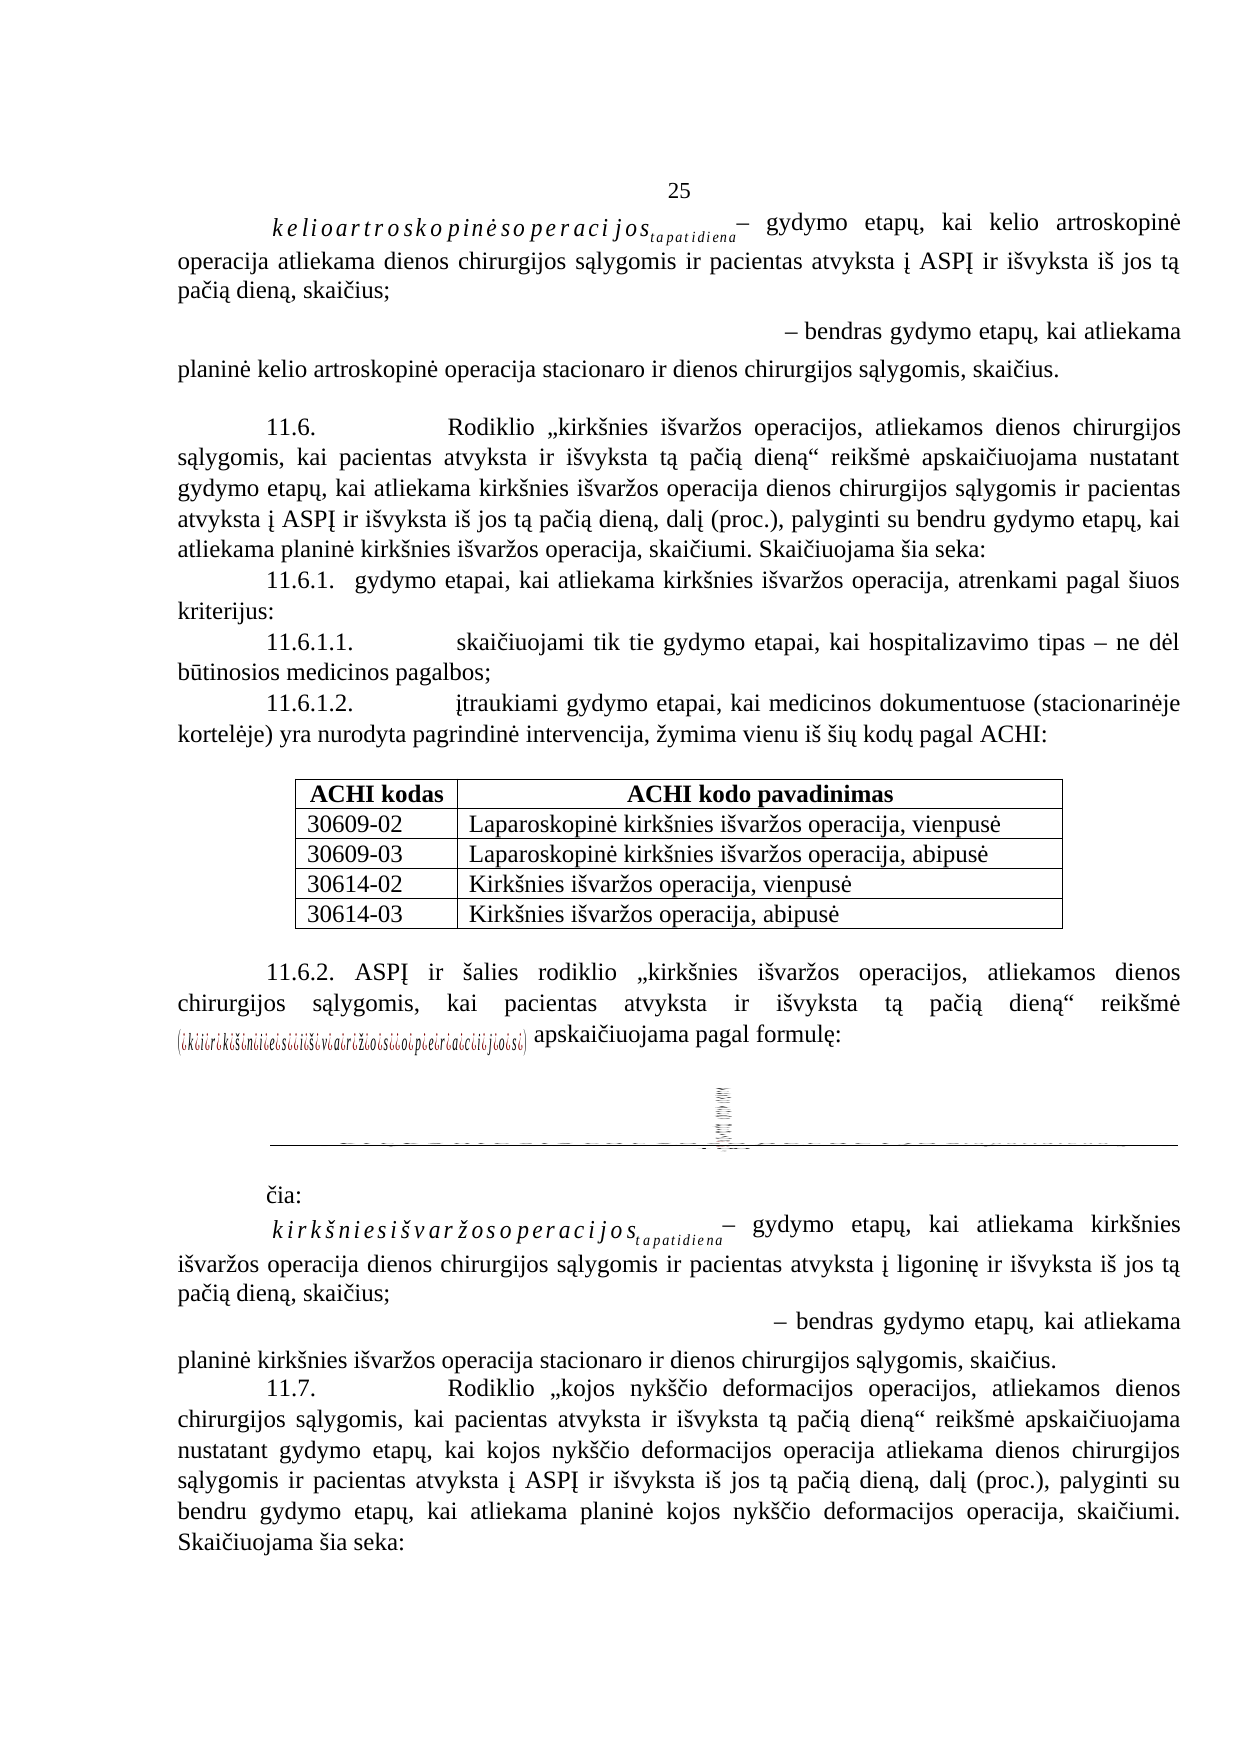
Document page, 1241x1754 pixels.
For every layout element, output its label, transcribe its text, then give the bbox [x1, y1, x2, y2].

table_cell Laparoskopinė kirkšnies išvaržos operacija, vienpusė [458, 809, 1062, 838]
table_header ACHI kodas [296, 780, 457, 808]
table_cell Kirkšnies išvaržos operacija, abipusė [458, 899, 1062, 927]
text – gydymo etapų, kai atliekama kirkšnies išvaržos operacija dienos chirurgijos sąlygomis ir pacientas atvyksta į ligoninę ir išvyksta iš jos tą pačią dieną, skaičius; [177, 1209, 1181, 1306]
text 11.6.2. ASPĮ ir šalies rodiklio „kirkšnies išvaržos operacijos, atliekamos dienos chirurgijos sąlygomis, kai pacientas atvyksta ir išvyksta tą pačią dieną“ reikšmė apskaičiuojama pagal formulę: [177, 957, 1181, 1057]
text 11.6.1.1. skaičiuojami tik tie gydymo etapai, kai hospitalizavimo tipas – ne dėl būtinosios medicinos pagalbos; [177, 627, 1181, 686]
text – bendras gydymo etapų, kai atliekama planinė kirkšnies išvaržos operacija stacionaro ir dienos chirurgijos sąlygomis, skaičius. [177, 1306, 1181, 1373]
table_cell 30614-03 [296, 899, 457, 927]
text 11.7. Rodiklio „kojos nykščio deformacijos operacijos, atliekamos dienos chirurgijos sąlygomis, kai pacientas atvyksta ir išvyksta tą pačią dieną“ reikšmė apskaičiuojama nustatant gydymo etapų, kai kojos nykščio deformacijos operacija atliekama dienos chirurgijos sąlygomis ir pacientas atvyksta į ASPĮ ir išvyksta iš jos tą pačią dieną, dalį (proc.), palyginti su bendru gydymo etapų, kai atliekama planinė kojos nykščio deformacijos operacija, skaičiumi. Skaičiuojama šia seka: [177, 1373, 1181, 1556]
table_cell Kirkšnies išvaržos operacija, vienpusė [458, 869, 1062, 898]
table_cell 30609-02 [296, 809, 457, 838]
table_cell Laparoskopinė kirkšnies išvaržos operacija, abipusė [458, 839, 1062, 868]
text 11.6.1. gydymo etapai, kai atliekama kirkšnies išvaržos operacija, atrenkami pagal šiuos kriterijus: [177, 565, 1181, 625]
text – gydymo etapų, kai kelio artroskopinė operacija atliekama dienos chirurgijos sąlygomis ir pacientas atvyksta į ASPĮ ir išvyksta iš jos tą pačią dieną, skaičius; [177, 207, 1181, 304]
text 11.6. Rodiklio „kirkšnies išvaržos operacijos, atliekamos dienos chirurgijos sąlygomis, kai pacientas atvyksta ir išvyksta tą pačią dieną“ reikšmė apskaičiuojama nustatant gydymo etapų, kai atliekama kirkšnies išvaržos operacija dienos chirurgijos sąlygomis ir pacientas atvyksta į ASPĮ ir išvyksta iš jos tą pačią dieną, dalį (proc.), palyginti su bendru gydymo etapų, kai atliekama planinė kirkšnies išvaržos operacija, skaičiumi. Skaičiuojama šia seka: [177, 412, 1181, 563]
table_cell 30609-03 [296, 839, 457, 868]
table_cell 30614-02 [296, 869, 457, 898]
text – bendras gydymo etapų, kai atliekama planinė kelio artroskopinė operacija stacionaro ir dienos chirurgijos sąlygomis, skaičius. [177, 316, 1181, 383]
text 11.6.1.2. įtraukiami gydymo etapai, kai medicinos dokumentuose (stacionarinėje kortelėje) yra nurodyta pagrindinė intervencija, žymima vienu iš šių kodų pagal ACHI: [177, 688, 1181, 748]
table_header ACHI kodo pavadinimas [458, 780, 1062, 808]
text čia: [177, 1180, 1181, 1209]
